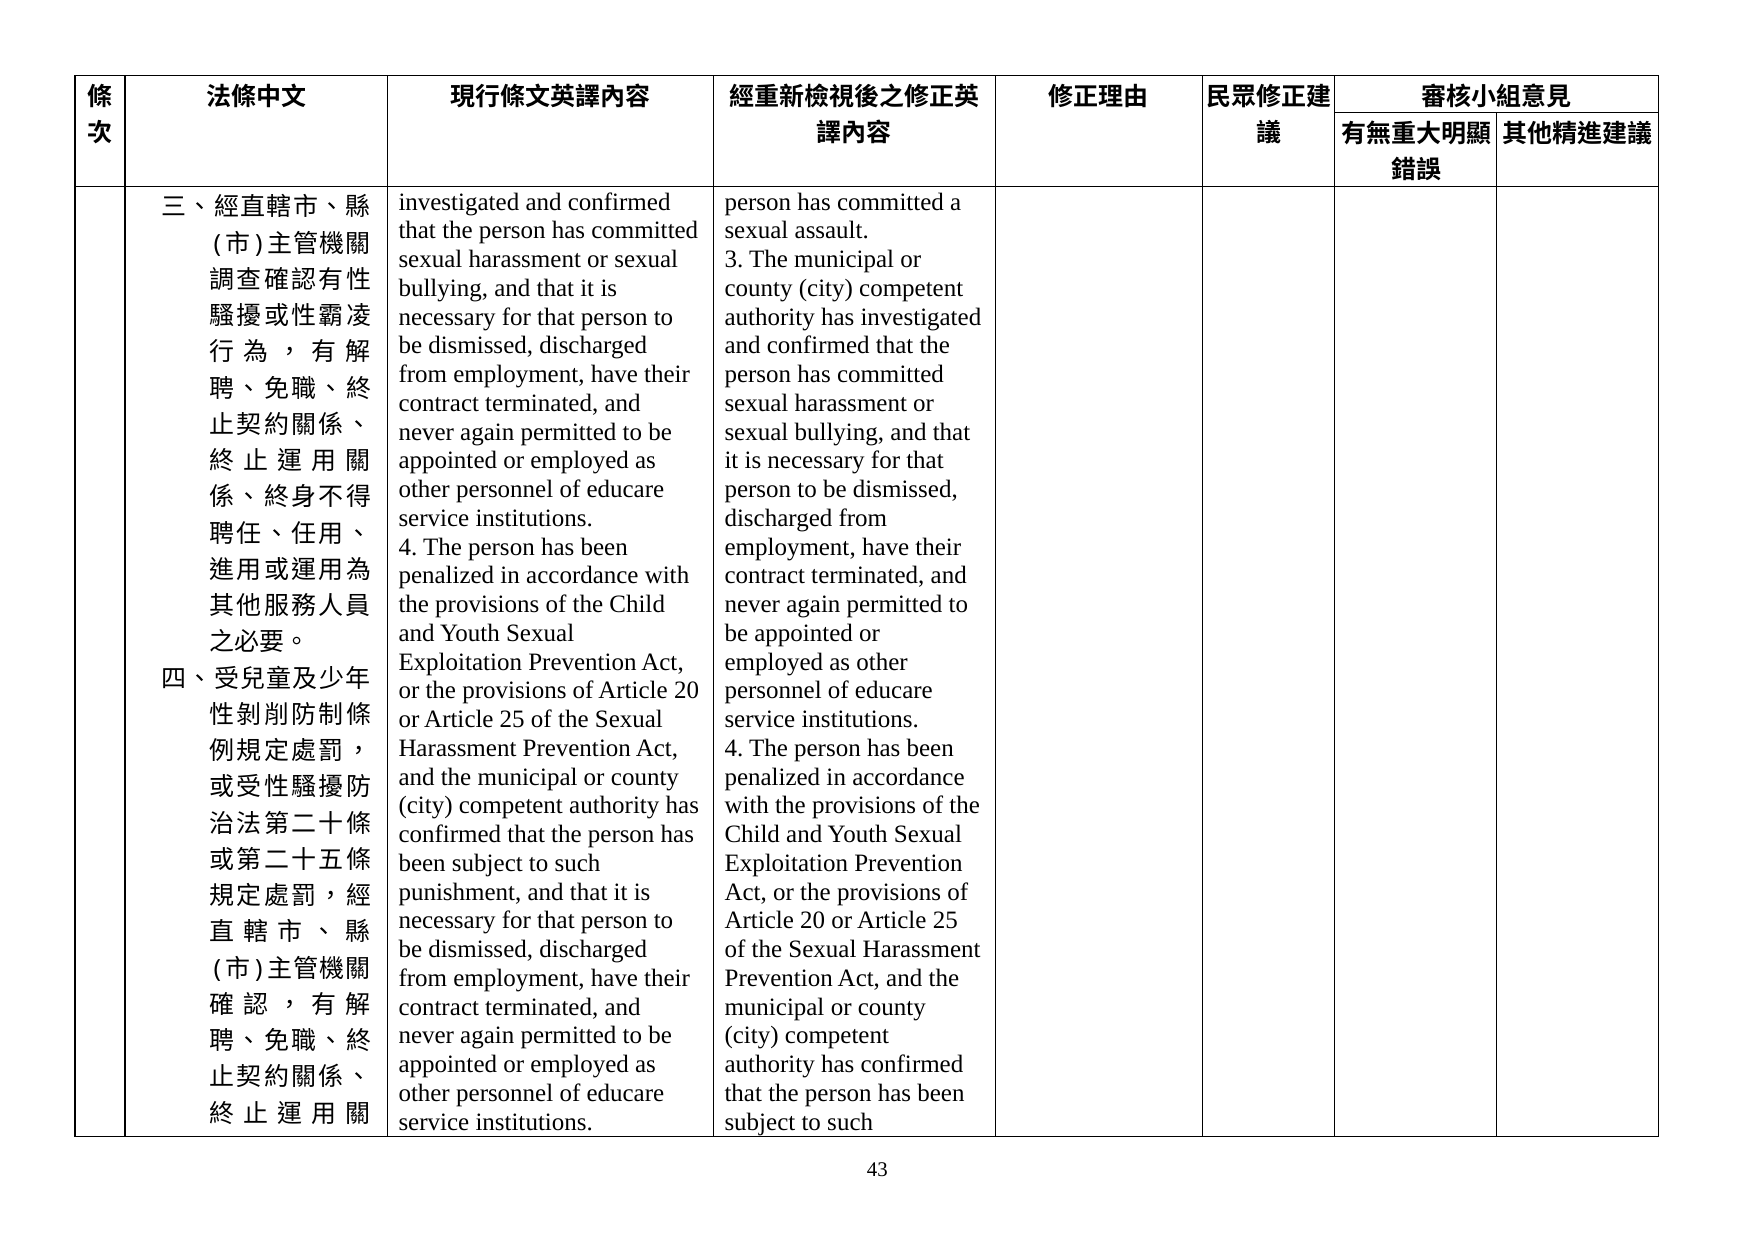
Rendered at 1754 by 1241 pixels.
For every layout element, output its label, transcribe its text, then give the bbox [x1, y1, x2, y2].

table_cell [1335, 187, 1496, 1136]
table_cell 有無重大明顯錯誤 [1335, 113, 1496, 186]
table_cell person has committed a sexual assault. 3. The municipal or county (city) competent authority has investigated and confirmed that the person has committed sexual harassment or sexual bullying, and that it is necessary for that person to be dismissed, discharged from employment, have their contract terminated, and never again permitted to be appointed or employed as other personnel of educare service institutions. 4. The person has been penalized in accordance with the provisions of the Child and Youth Sexual Exploitation Prevention Act, or the provisions of Article 20 or Article 25 of the Sexual Harassment Prevention Act, and the municipal or county (city) competent authority has confirmed that the person has been subject to such [714, 187, 995, 1136]
table_cell [996, 187, 1202, 1136]
table_cell [1203, 187, 1334, 1136]
table_header 修正理由 [996, 76, 1202, 186]
table_cell 其他精進建議 [1497, 113, 1658, 186]
table_header 法條中文 [126, 76, 387, 186]
table_header 經重新檢視後之修正英譯內容 [714, 76, 995, 186]
table_header 現行條文英譯內容 [388, 76, 713, 186]
table_cell [76, 187, 124, 1136]
table_cell investigated and confirmed that the person has committed sexual harassment or sexual bullying, and that it is necessary for that person to be dismissed, discharged from employment, have their contract terminated, and never again permitted to be appointed or employed as other personnel of educare service institutions. 4. The person has been penalized in accordance with the provisions of the Child and Youth Sexual Exploitation Prevention Act, or the provisions of Article 20 or Article 25 of the Sexual Harassment Prevention Act, and the municipal or county (city) competent authority has confirmed that the person has been subject to such punishment, and that it is necessary for that person to be dismissed, discharged from employment, have their contract terminated, and never again permitted to be appointed or employed as other personnel of educare service institutions. [388, 187, 713, 1136]
table_header 審核小組意見 [1335, 76, 1658, 112]
table_header 條次 [76, 76, 124, 186]
table_cell 三、經直轄市、縣(市)主管機關調查確認有性騷擾或性霸凌行為，有解聘、免職、終止契約關係、終止運用關係、終身不得聘任、任用、進用或運用為其他服務人員之必要。 四、受兒童及少年性剝削防制條例規定處罰，或受性騷擾防治法第二十條或第二十五條規定處罰，經直轄市、縣(市)主管機關確認，有解聘、免職、終止契約關係、終止運用關 [126, 187, 387, 1136]
table_cell [1497, 187, 1658, 1136]
table_header 民眾修正建議 [1203, 76, 1334, 186]
